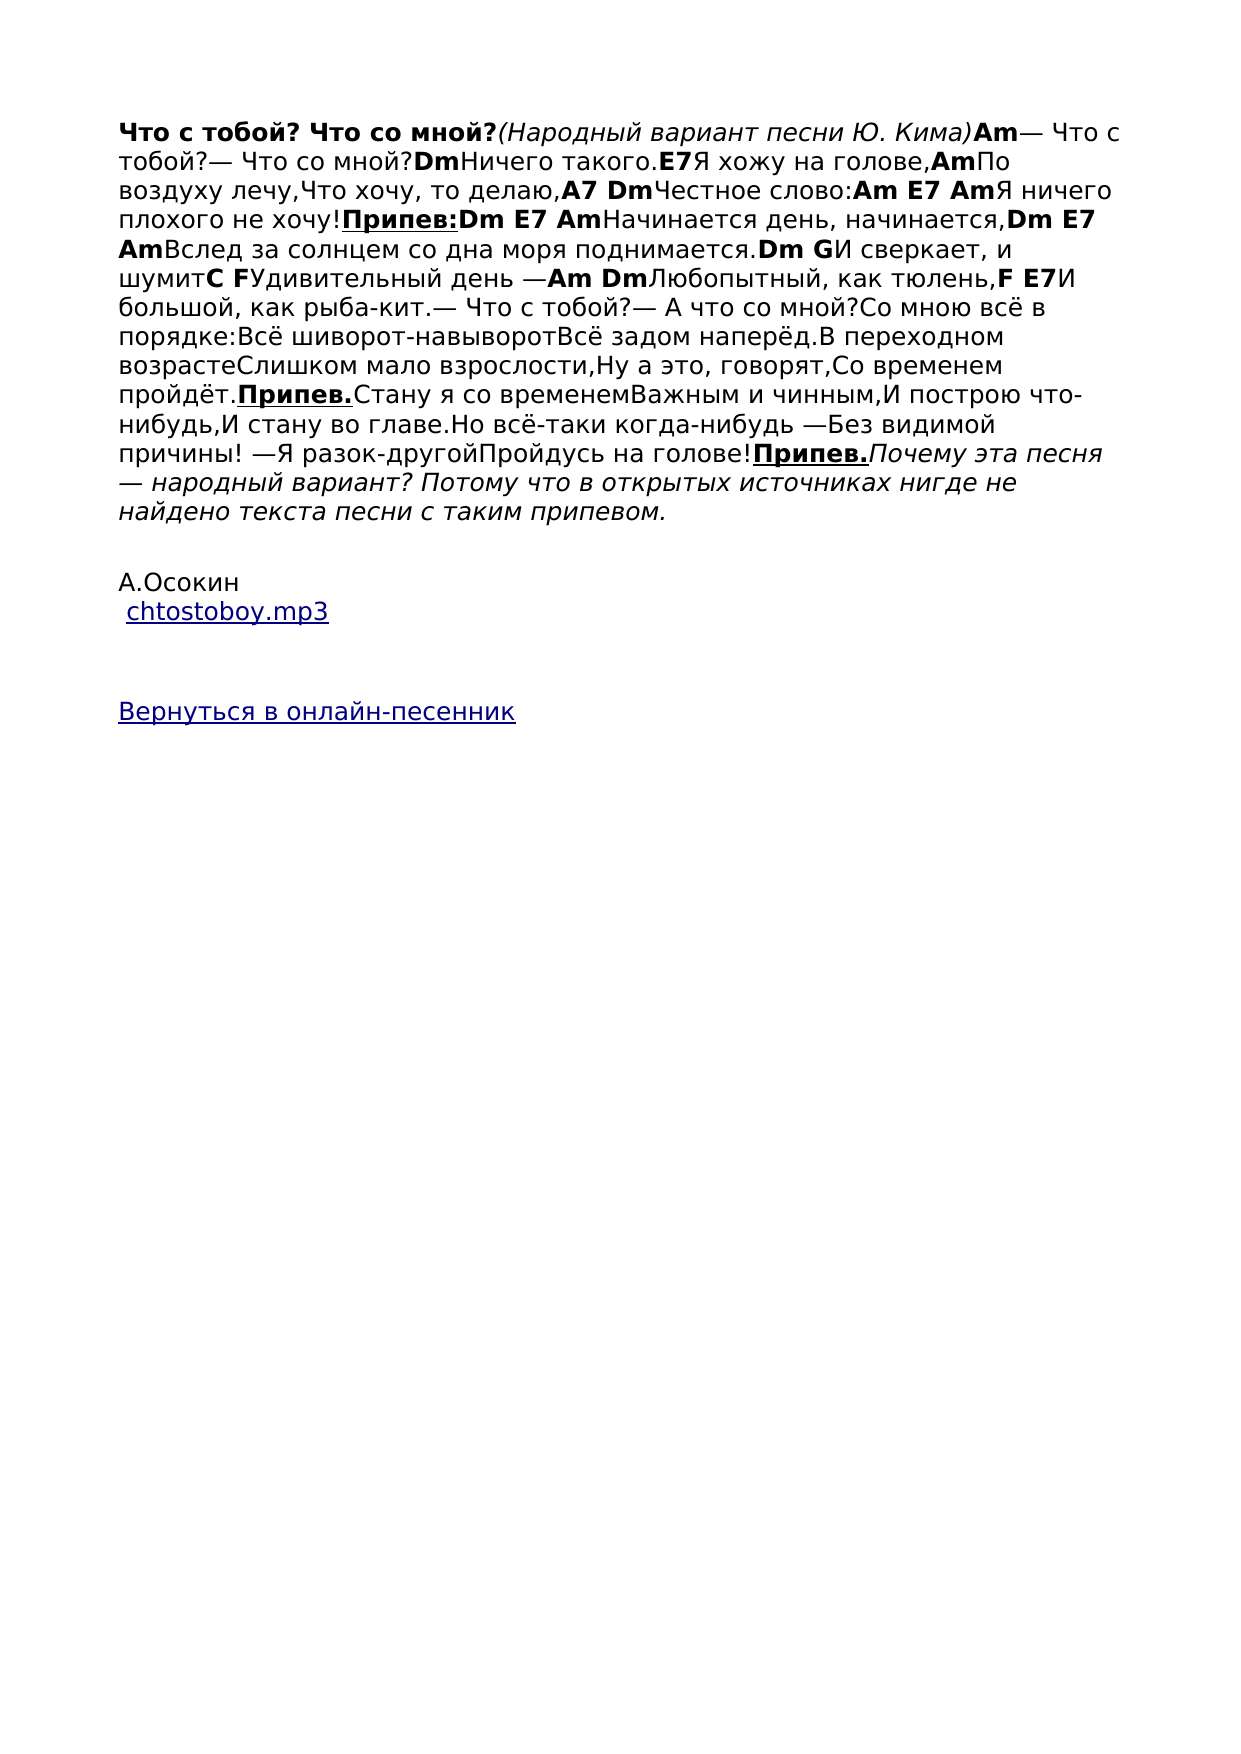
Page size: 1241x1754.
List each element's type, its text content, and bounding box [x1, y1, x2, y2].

text Что с тобой? Что со мной?(Народный вариант песни Ю. Кима)Am— Что с тобой?— Что со мной?DmНичего такого.E7Я хожу на голове,AmПо воздуху лечу,Что хочу, то делаю,A7 DmЧестное слово:Am E7 AmЯ ничего плохого не хочу!Припев:Dm E7 AmНачинается день, начинается,Dm E7 AmВслед за солнцем со дна моря поднимается.Dm GИ сверкает, и шумитC FУдивительный день —Am DmЛюбопытный, как тюлень,F E7И большой, как рыба-кит.— Что с тобой?— А что со мной?Со мною всё в порядке:Всё шиворот-навыворотВсё задом наперёд.В переходном возрастеСлишком мало взрослости,Ну а это, говорят,Со временем пройдёт.Припев.Стану я со временемВажным и чинным,И построю что-нибудь,И стану во главе.Но всё-таки когда-нибудь —Без видимой причины! —Я разок-другойПройдусь на голове!Припев.Почему эта песня — народный вариант? Потому что в открытых источниках нигде не найдено текста песни с таким припевом. [118, 118, 1122, 556]
text Вернуться в онлайн-песенник [118, 697, 1122, 726]
text А.Осокин chtostoboy.mp3 [118, 568, 1122, 685]
